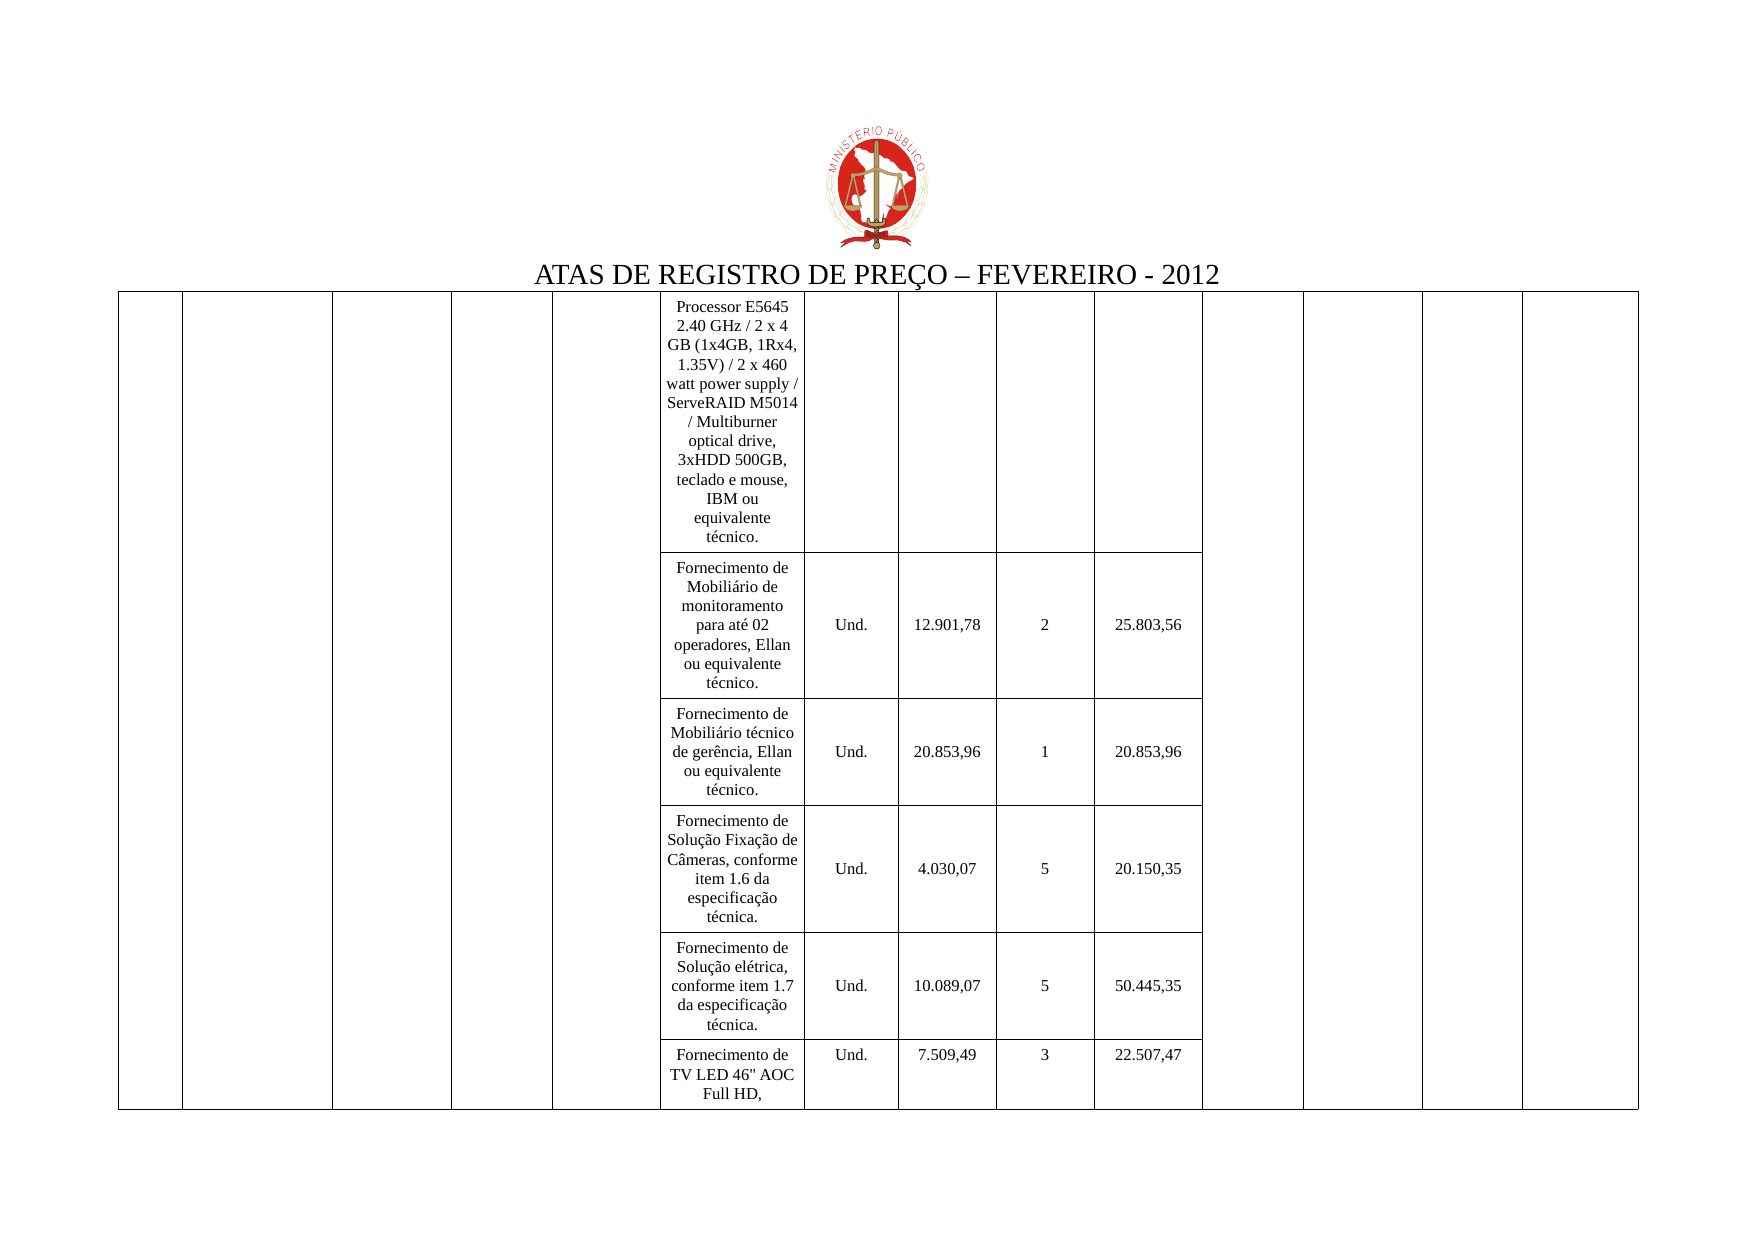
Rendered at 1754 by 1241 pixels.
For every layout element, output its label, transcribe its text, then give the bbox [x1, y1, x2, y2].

table_cell Und. [805, 553, 898, 698]
table_cell 25.803,56 [1095, 553, 1202, 698]
table_cell [1203, 292, 1303, 1108]
table_cell 5 [997, 806, 1094, 932]
table_cell Fornecimento de Mobiliário técnico de gerência, Ellan ou equivalente técnico. [661, 699, 804, 805]
table_cell 2 [997, 553, 1094, 698]
table_cell Und. [805, 806, 898, 932]
table_cell Und. [805, 1040, 898, 1108]
table_cell Und. [805, 699, 898, 805]
table_cell [1423, 292, 1522, 1108]
table_cell 20.853,96 [1095, 699, 1202, 805]
table_cell 12.901,78 [899, 553, 996, 698]
table_cell Fornecimento de Mobiliário de monitoramento para até 02 operadores, Ellan ou equivalente técnico. [661, 553, 804, 698]
table_cell [1523, 292, 1638, 1108]
table_cell [805, 292, 898, 552]
table_cell 4.030,07 [899, 806, 996, 932]
table_cell 1 [997, 699, 1094, 805]
table_cell [1304, 292, 1422, 1108]
table_cell Fornecimento de TV LED 46" AOC Full HD, [661, 1040, 804, 1108]
table_cell 5 [997, 933, 1094, 1039]
table_cell 20.150,35 [1095, 806, 1202, 932]
table_cell 3 [997, 1040, 1094, 1108]
table_cell Und. [805, 933, 898, 1039]
table_cell Fornecimento de Solução Fixação de Câmeras, conforme item 1.6 da especificação técnica. [661, 806, 804, 932]
table_cell [1095, 292, 1202, 552]
table_cell [333, 292, 451, 1108]
table_cell Fornecimento de Solução elétrica, conforme item 1.7 da especificação técnica. [661, 933, 804, 1039]
table_cell [899, 292, 996, 552]
table_cell Processor E5645 2.40 GHz / 2 x 4 GB (1x4GB, 1Rx4, 1.35V) / 2 x 460 watt power supply / ServeRAID M5014 / Multiburner optical drive, 3xHDD 500GB, teclado e mouse, IBM ou equivalente técnico. [661, 292, 804, 552]
table_cell 22.507,47 [1095, 1040, 1202, 1108]
table_cell 50.445,35 [1095, 933, 1202, 1039]
table_cell [553, 292, 660, 1108]
table_cell 20.853,96 [899, 699, 996, 805]
table_cell 10.089,07 [899, 933, 996, 1039]
table_cell [119, 292, 182, 1108]
table_cell [452, 292, 552, 1108]
table_cell [997, 292, 1094, 552]
table_cell [183, 292, 332, 1108]
table_cell 7.509,49 [899, 1040, 996, 1108]
